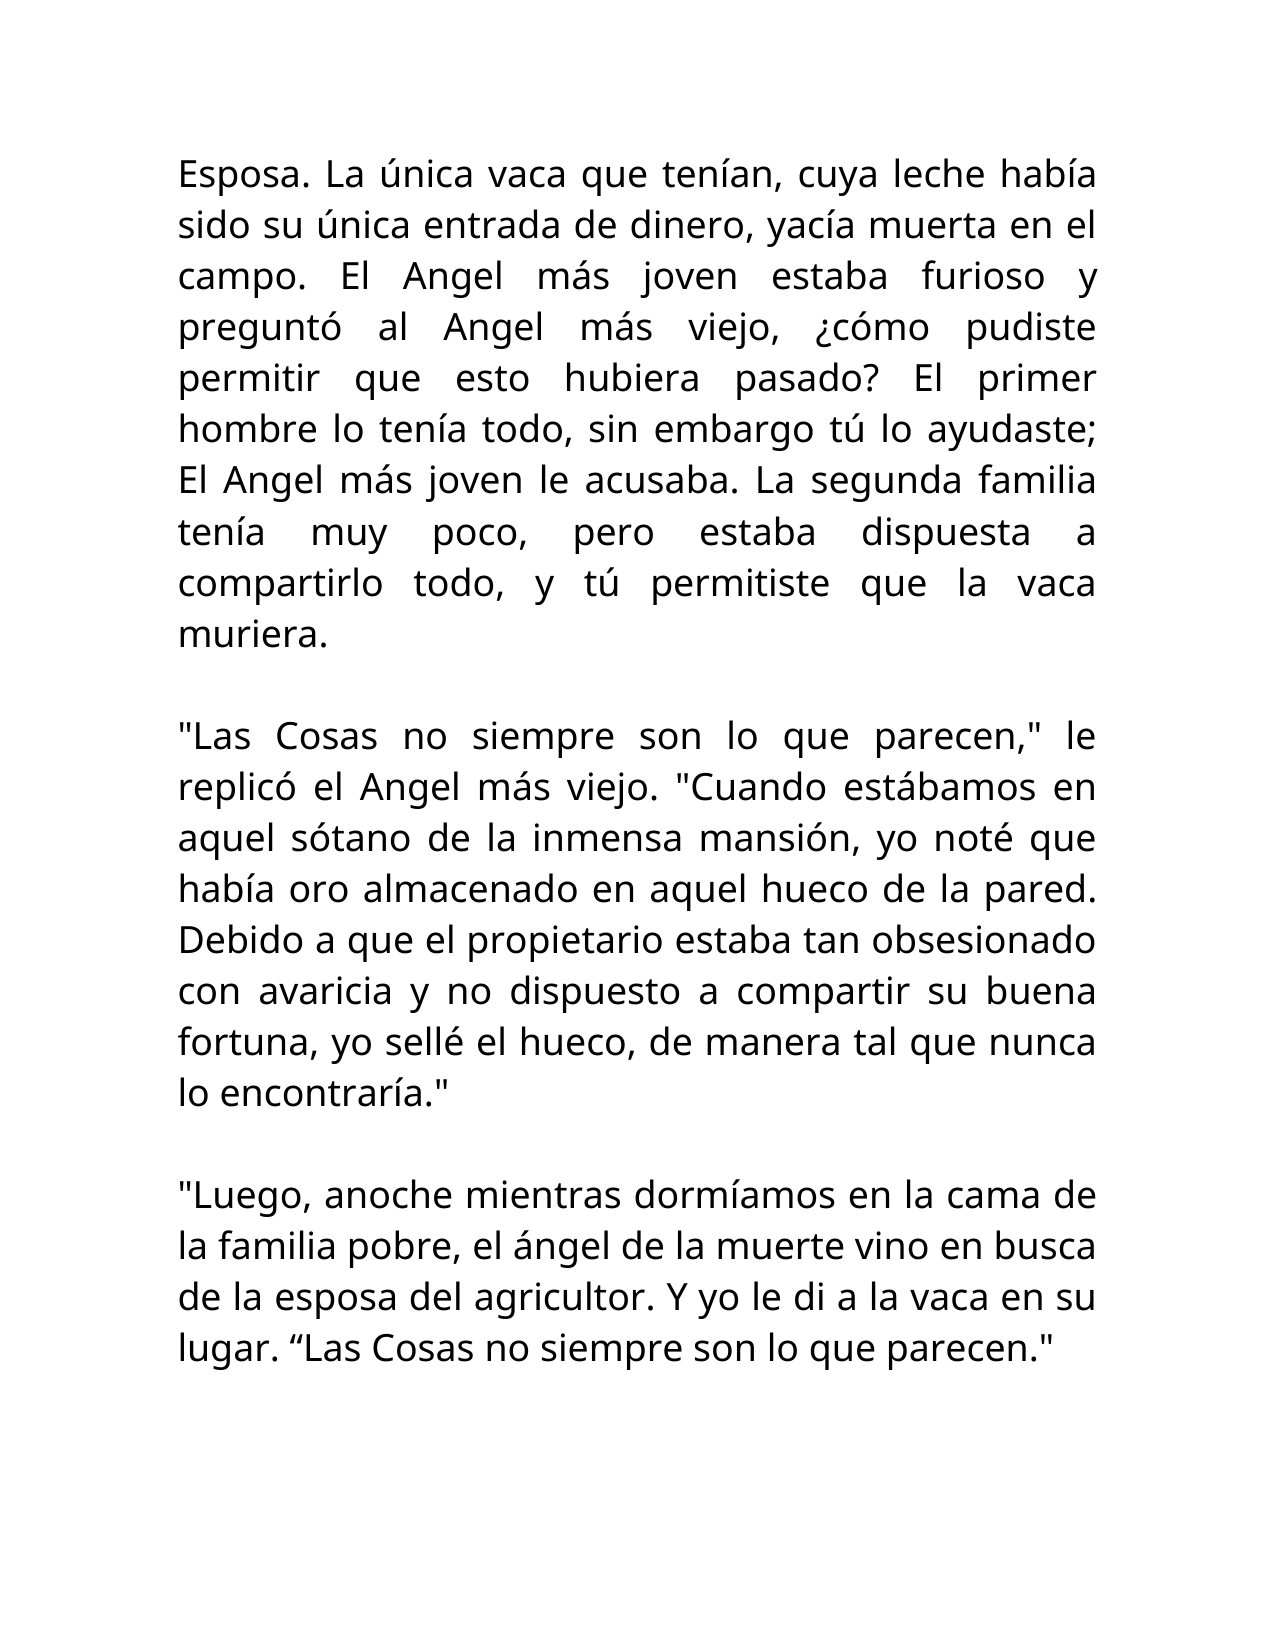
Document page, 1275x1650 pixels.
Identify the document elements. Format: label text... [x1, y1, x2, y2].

text Esposa. La única vaca que tenían, cuya leche había sido su única entrada de dinero, yacía muerta en el campo. El Angel más joven estaba furioso y preguntó al Angel más viejo, ¿cómo pudiste permitir que esto hubiera pasado? El primer hombre lo tenía todo, sin embargo tú lo ayudaste; El Angel más joven le acusaba. La segunda familia tenía muy poco, pero estaba dispuesta a compartirlo todo, y tú permitiste que la vaca muriera. [177, 148, 1098, 658]
text "Luego, anoche mientras dormíamos en la cama de la familia pobre, el ángel de la muerte vino en busca de la esposa del agricultor. Y yo le di a la vaca en su lugar. “Las Cosas no siempre son lo que parecen." [177, 1168, 1098, 1373]
text "Las Cosas no siempre son lo que parecen," le replicó el Angel más viejo. "Cuando estábamos en aquel sótano de la inmensa mansión, yo noté que había oro almacenado en aquel hueco de la pared. Debido a que el propietario estaba tan obsesionado con avaricia y no dispuesto a compartir su buena fortuna, yo sellé el hueco, de manera tal que nunca lo encontraría." [177, 709, 1098, 1117]
